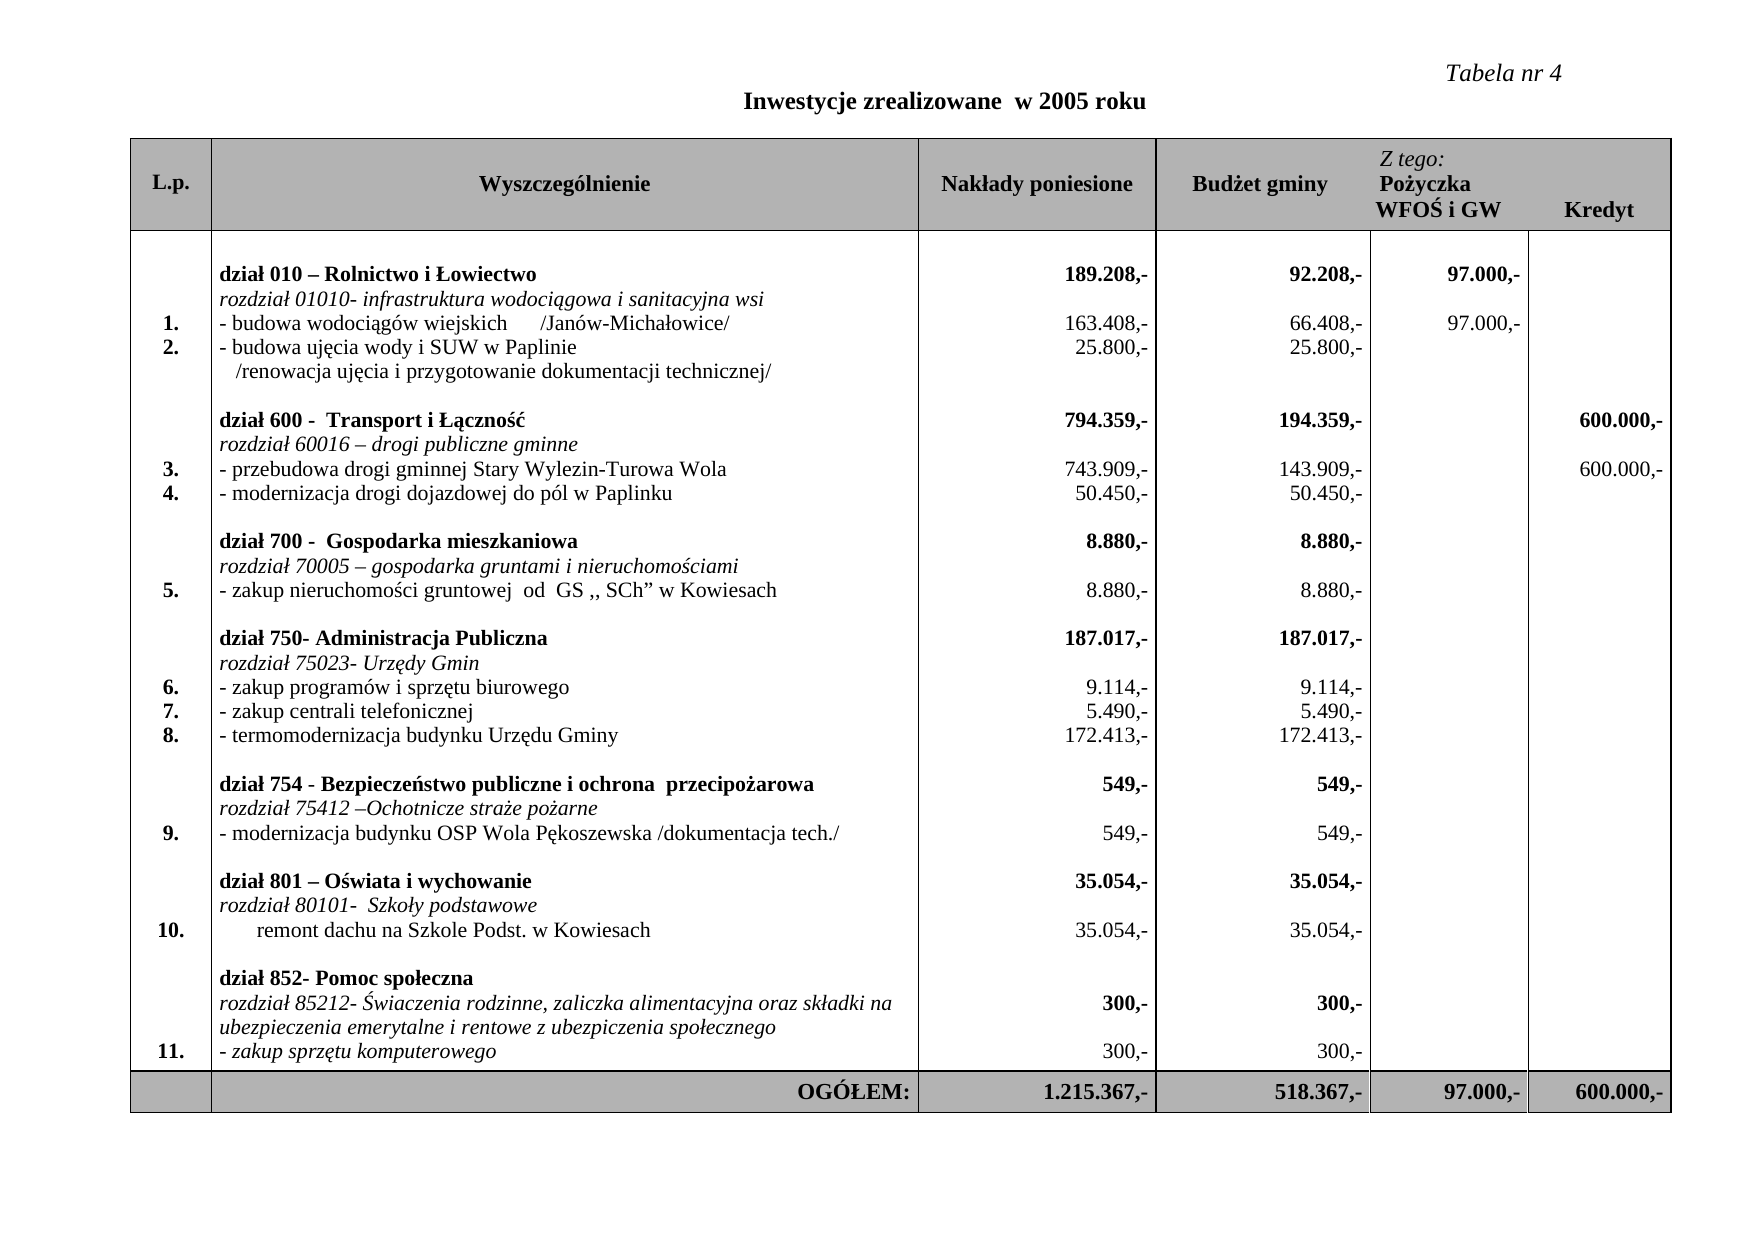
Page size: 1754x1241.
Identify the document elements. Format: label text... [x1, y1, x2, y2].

table_cell 1. 2. 3. 4. 5. 6. 7. 8. 9. 10. 11. [131, 231, 211, 1070]
table_cell 600.000,- 600.000,- [1529, 231, 1670, 1070]
table_cell 189.208,- 163.408,- 25.800,- 794.359,- 743.909,- 50.450,- 8.880,- 8.880,- 187.017,- 9.114,- 5.490,- 172.413,- 549,- 549,- 35.054,- 35.054,- 300,- 300,- [919, 231, 1155, 1070]
table_cell 600.000,- [1529, 1072, 1670, 1112]
table_header Nakłady poniesione [919, 139, 1155, 230]
text Inwestycje zrealizowane w 2005 roku [118, 87, 1636, 114]
table_cell 518.367,- [1157, 1072, 1369, 1112]
table_cell 97.000,- 97.000,- [1371, 231, 1527, 1070]
table_cell 97.000,- [1371, 1072, 1527, 1112]
table_header Wyszczególnienie [212, 139, 918, 230]
table_cell OGÓŁEM: [212, 1072, 918, 1112]
table_header Z tego: Budżet gminy Pożyczka WFOŚ i GW Kredyt [1157, 139, 1670, 230]
table_header L.p. [131, 139, 211, 230]
table_cell dział 010 – Rolnictwo i Łowiectwo rozdział 01010- infrastruktura wodociągowa i sanitacyjna wsi - budowa wodociągów wiejskich /Janów-Michałowice/ - budowa ujęcia wody i SUW w Paplinie /renowacja ujęcia i przygotowanie dokumentacji technicznej/ dział 600 - Transport i Łączność rozdział 60016 – drogi publiczne gminne - przebudowa drogi gminnej Stary Wylezin-Turowa Wola - modernizacja drogi dojazdowej do pól w Paplinku dział 700 - Gospodarka mieszkaniowa rozdział 70005 – gospodarka gruntami i nieruchomościami - zakup nieruchomości gruntowej od GS ,, SCh” w Kowiesach dział 750- Administracja Publiczna rozdział 75023- Urzędy Gmin - zakup programów i sprzętu biurowego - zakup centrali telefonicznej - termomodernizacja budynku Urzędu Gminy dział 754 - Bezpieczeństwo publiczne i ochrona przecipożarowa rozdział 75412 –Ochotnicze straże pożarne - modernizacja budynku OSP Wola Pękoszewska /dokumentacja tech./ dział 801 – Oświata i wychowanie rozdział 80101- Szkoły podstawowe remont dachu na Szkole Podst. w Kowiesach dział 852- Pomoc społeczna rozdział 85212- Świaczenia rodzinne, zaliczka alimentacyjna oraz składki na ubezpieczenia emerytalne i rentowe z ubezpiczenia społecznego - zakup sprzętu komputerowego [212, 231, 918, 1070]
table_cell [131, 1072, 211, 1112]
table_cell 1.215.367,- [919, 1072, 1155, 1112]
text Tabela nr 4 [118, 59, 1636, 87]
table_cell 92.208,- 66.408,- 25.800,- 194.359,- 143.909,- 50.450,- 8.880,- 8.880,- 187.017,- 9.114,- 5.490,- 172.413,- 549,- 549,- 35.054,- 35.054,- 300,- 300,- [1157, 231, 1369, 1070]
